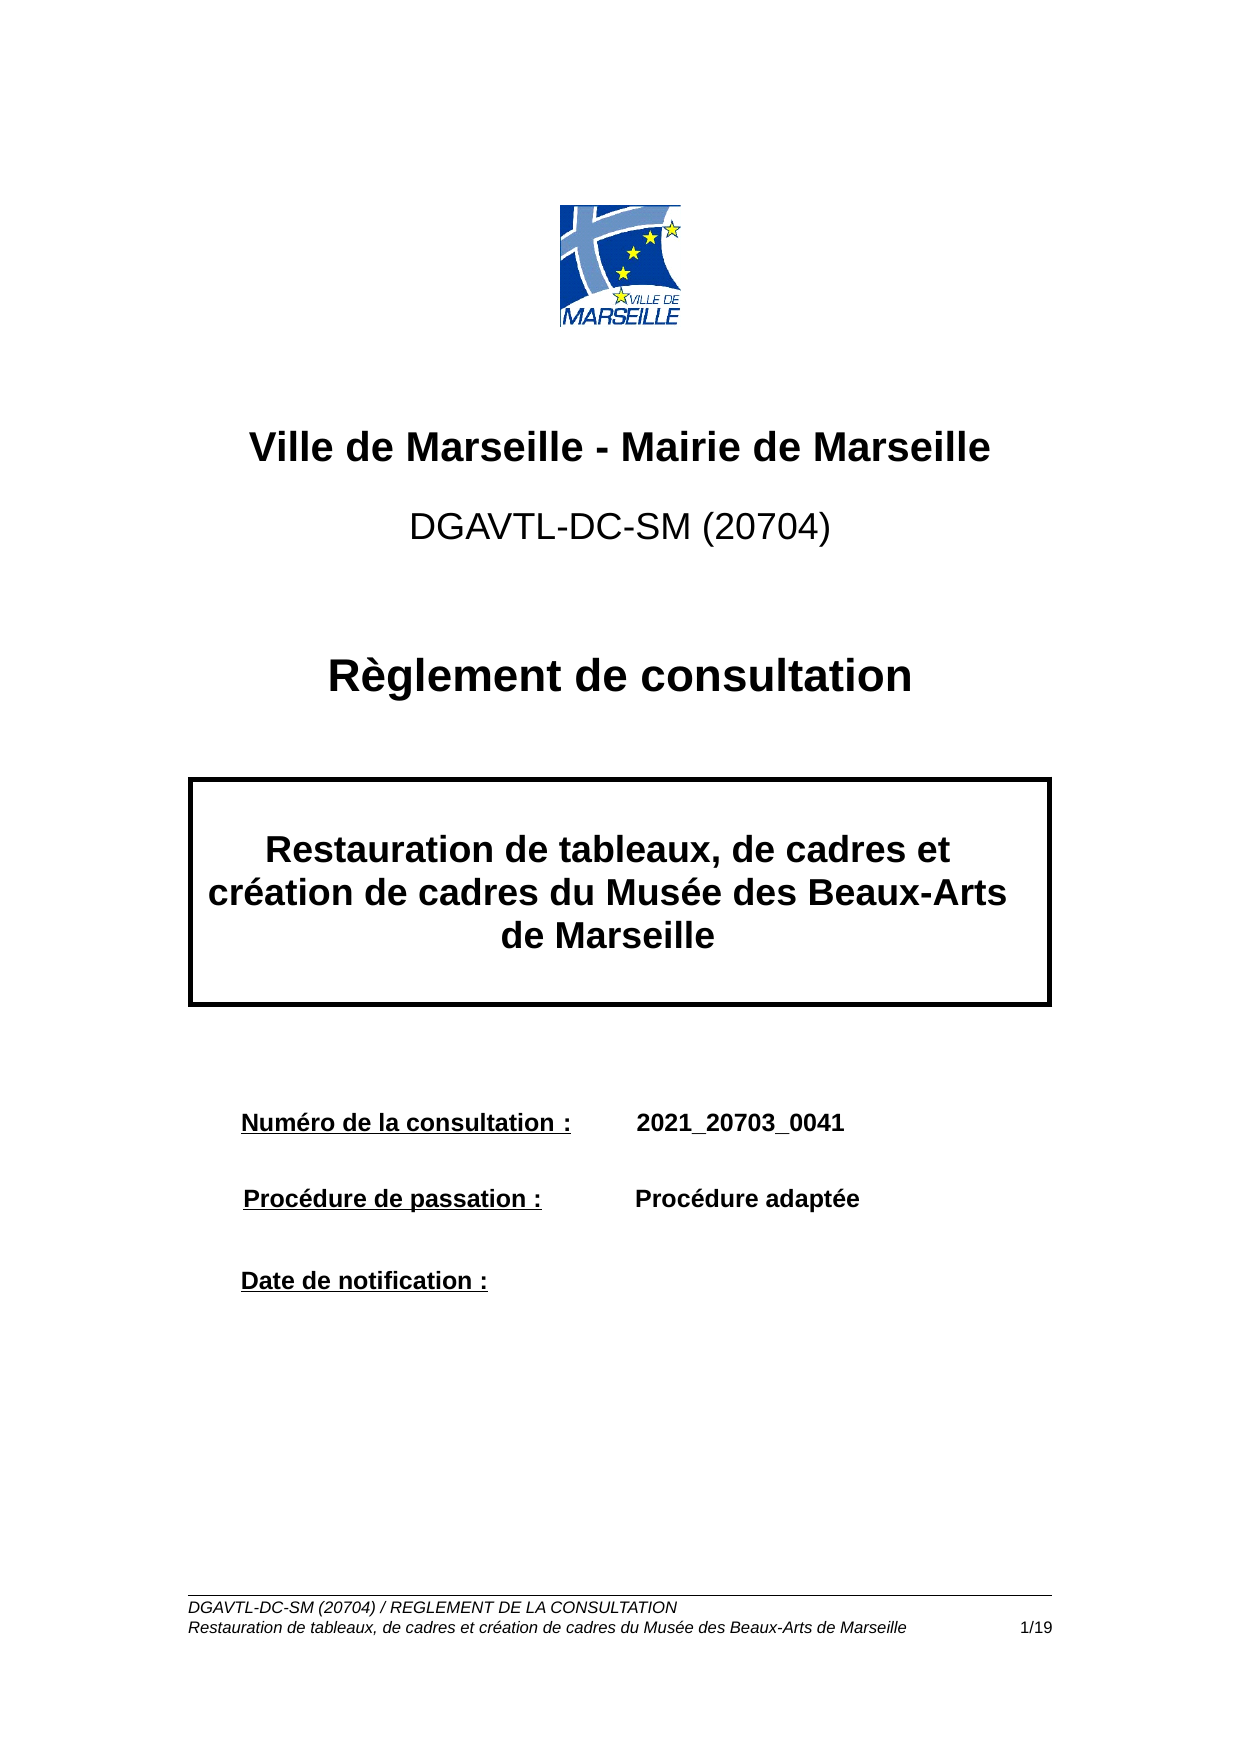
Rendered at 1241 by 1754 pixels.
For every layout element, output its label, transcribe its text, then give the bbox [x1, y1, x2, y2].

text Procédure de passation : Procédure adaptée [243, 1184, 1052, 1213]
text Règlement de consultation [188, 648, 1052, 701]
text Numéro de la consultation : 2021_20703_0041 [241, 1108, 1052, 1136]
text DGAVTL-DC-SM (20704) [188, 504, 1052, 547]
text Date de notification : [241, 1266, 1052, 1294]
text Ville de Marseille - Mairie de Marseille [188, 423, 1052, 471]
text Restauration de tableaux, de cadres et création de cadres du Musée des Beaux-Arts de Marseille [193, 820, 1047, 956]
